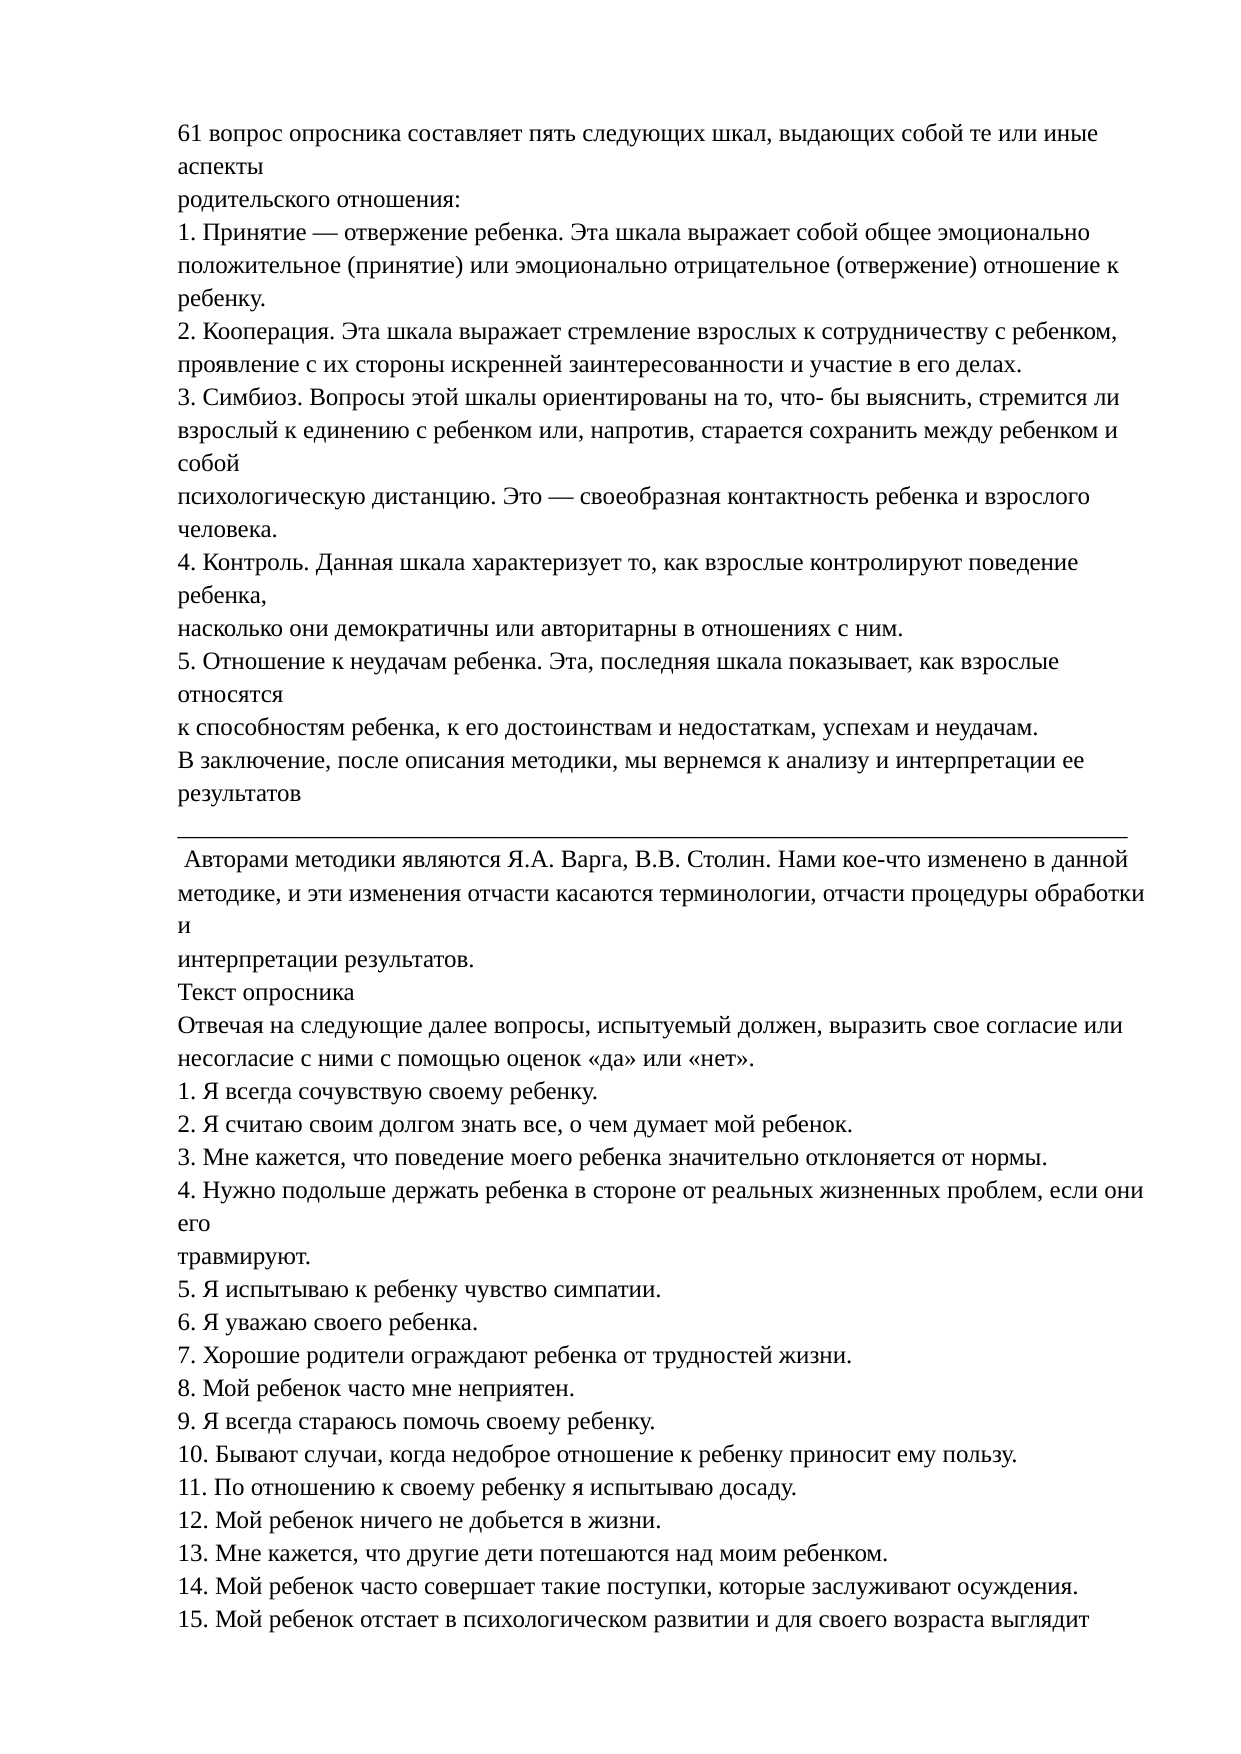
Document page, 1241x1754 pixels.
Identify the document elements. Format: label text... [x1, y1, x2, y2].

text несогласие с ними с помощью оценок «да» или «нет». [177, 1043, 1152, 1071]
text проявление с их стороны искренней заинтересованности и участие в его делах. [177, 349, 1152, 378]
text 12. Мой ребенок ничего не добьется в жизни. [177, 1505, 1152, 1534]
text 1. Принятие — отвержение ребенка. Эта шкала выражает собой общее эмоционально [177, 217, 1152, 246]
text ребенку. [177, 283, 1152, 312]
text 11. По отношению к своему ребенку я испытываю досаду. [177, 1472, 1152, 1501]
text 13. Мне кажется, что другие дети потешаются над моим ребенком. [177, 1538, 1152, 1567]
text 3. Мне кажется, что поведение моего ребенка значительно отклоняется от нормы. [177, 1142, 1152, 1171]
text 6. Я уважаю своего ребенка. [177, 1307, 1152, 1336]
text положительное (принятие) или эмоционально отрицательное (отвержение) отношение к [177, 250, 1152, 279]
text 3. Симбиоз. Вопросы этой шкалы ориентированы на то, что- бы выяснить, стремится ли [177, 382, 1152, 411]
text Текст опросника [177, 977, 1152, 1005]
text 9. Я всегда стараюсь помочь своему ребенку. [177, 1406, 1152, 1435]
text Отвечая на следующие далее вопросы, испытуемый должен, выразить свое согласие или [177, 1010, 1152, 1038]
text 2. Кооперация. Эта шкала выражает стремление взрослых к сотрудничеству с ребенком, [177, 316, 1152, 345]
text насколько они демократичны или авторитарны в отношениях с ним. [177, 613, 1152, 642]
text 15. Мой ребенок отстает в психологическом развитии и для своего возраста выглядит [177, 1604, 1152, 1633]
text 2. Я считаю своим долгом знать все, о чем думает мой ребенок. [177, 1109, 1152, 1137]
text 10. Бывают случаи, когда недоброе отношение к ребенку приносит ему пользу. [177, 1439, 1152, 1468]
text 5. Я испытываю к ребенку чувство симпатии. [177, 1274, 1152, 1303]
text 61 вопрос опросника составляет пять следующих шкал, выдающих собой те или иные аспекты [177, 118, 1152, 180]
text родительского отношения: [177, 184, 1152, 213]
text В заключение, после описания методики, мы вернемся к анализу и интерпретации ее [177, 746, 1152, 774]
text 4. Нужно подольше держать ребенка в стороне от реальных жизненных проблем, если они его [177, 1175, 1152, 1237]
text психологическую дистанцию. Это — своеобразная контактность ребенка и взрослого человека. [177, 481, 1152, 543]
text Авторами методики являются Я.А. Варга, В.В. Столин. Нами кое-что изменено в данной [177, 844, 1152, 873]
text 14. Мой ребенок часто совершает такие поступки, которые заслуживают осуждения. [177, 1571, 1152, 1600]
text 5. Отношение к неудачам ребенка. Эта, последняя шкала показывает, как взрослые относятся [177, 646, 1152, 708]
text взрослый к единению с ребенком или, напротив, старается сохранить между ребенком и собой [177, 415, 1152, 477]
text ____________________________________________________________________________ [177, 812, 1152, 840]
text результатов [177, 778, 1152, 807]
text 4. Контроль. Данная шкала характеризует то, как взрослые контролируют поведение ребенка, [177, 547, 1152, 609]
text к способностям ребенка, к его достоинствам и недостаткам, успехам и неудачам. [177, 712, 1152, 741]
text методике, и эти изменения отчасти касаются терминологии, отчасти процедуры обработки и [177, 878, 1152, 939]
text травмируют. [177, 1241, 1152, 1269]
text 7. Хорошие родители ограждают ребенка от трудностей жизни. [177, 1340, 1152, 1369]
text 1. Я всегда сочувствую своему ребенку. [177, 1076, 1152, 1104]
text интерпретации результатов. [177, 944, 1152, 972]
text 8. Мой ребенок часто мне неприятен. [177, 1373, 1152, 1402]
